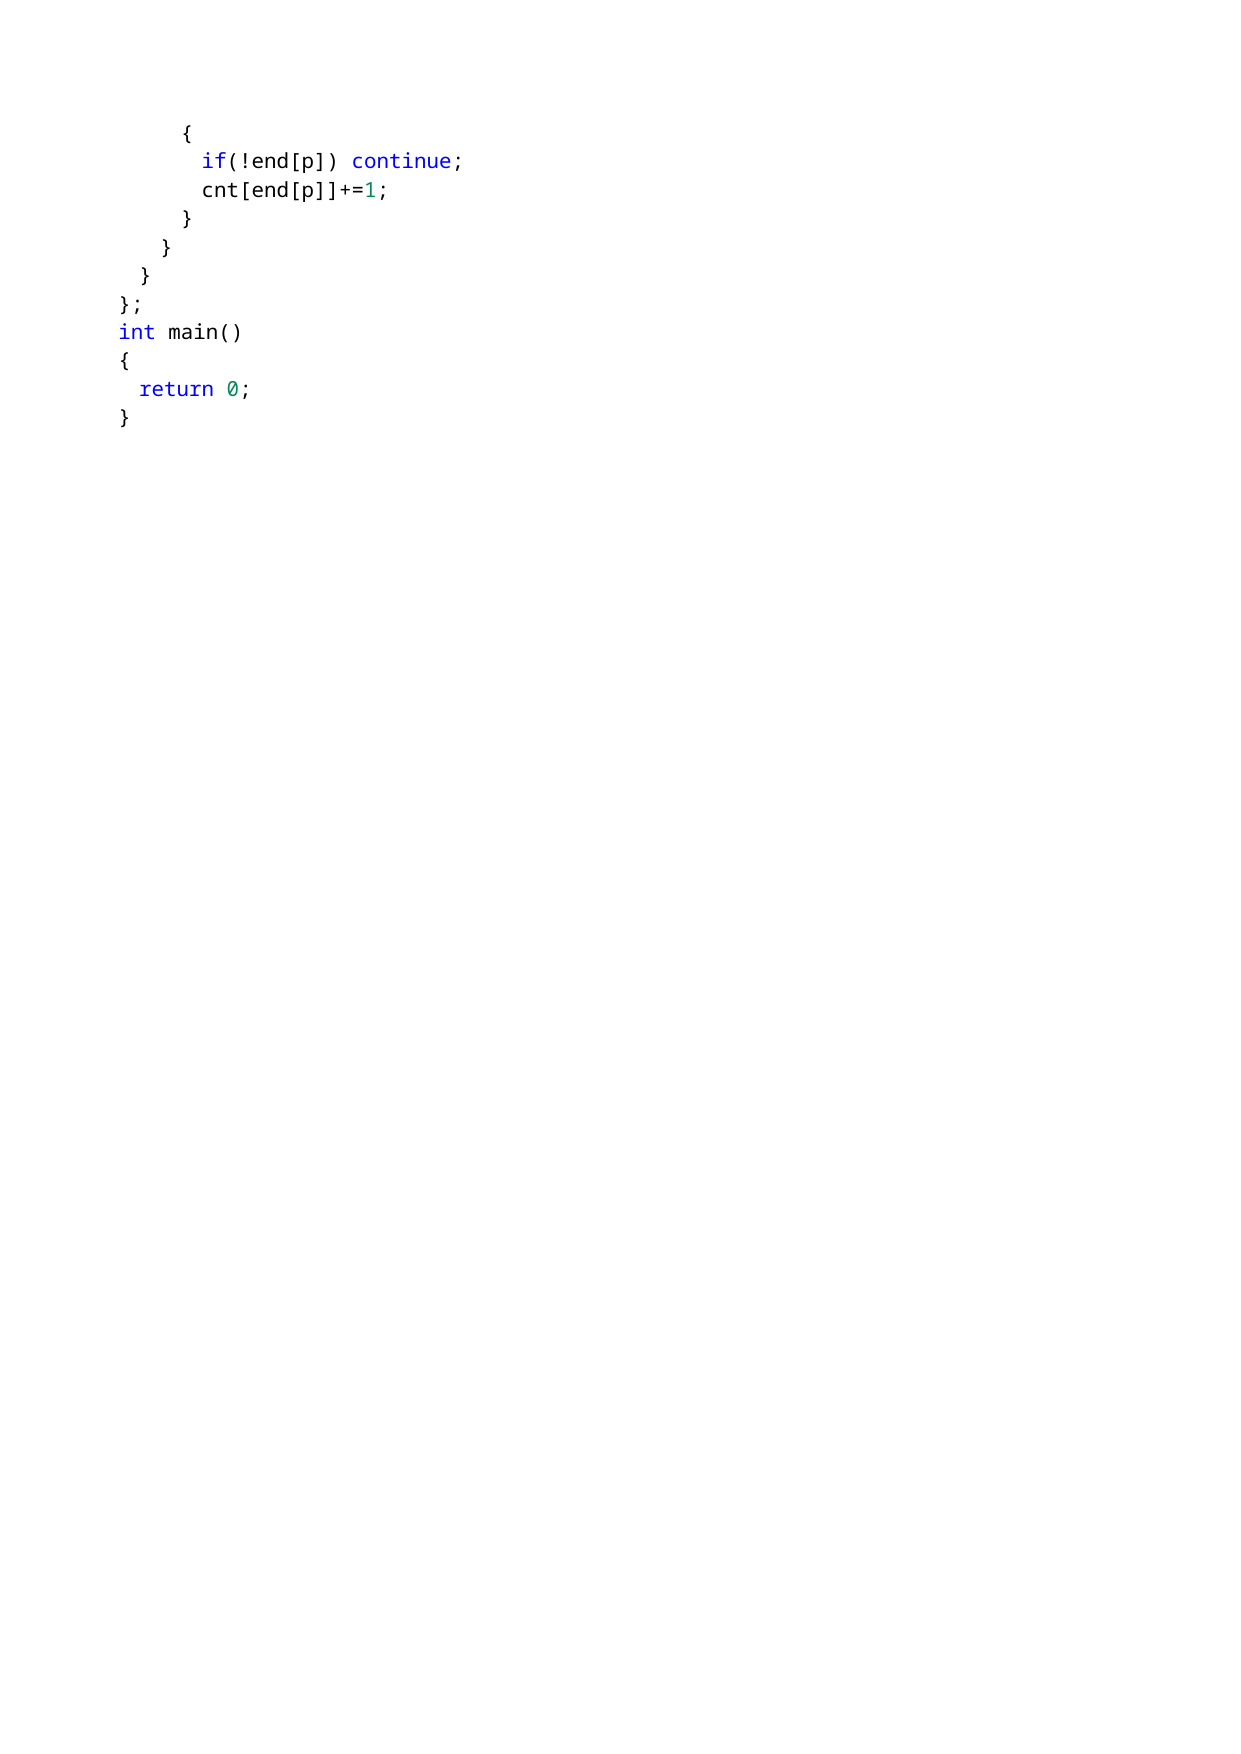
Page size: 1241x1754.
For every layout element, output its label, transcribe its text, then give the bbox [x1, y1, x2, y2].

text } [118, 232, 1122, 260]
text return 0; [118, 374, 1122, 402]
text } [118, 260, 1122, 289]
text int main() [118, 317, 1122, 346]
text cnt[end[p]]+=1; [118, 175, 1122, 203]
text if(!end[p]) continue; [118, 147, 1122, 175]
text } [118, 203, 1122, 232]
text { [118, 346, 1122, 374]
text }; [118, 289, 1122, 317]
text } [118, 402, 1122, 431]
text { [118, 118, 1122, 147]
